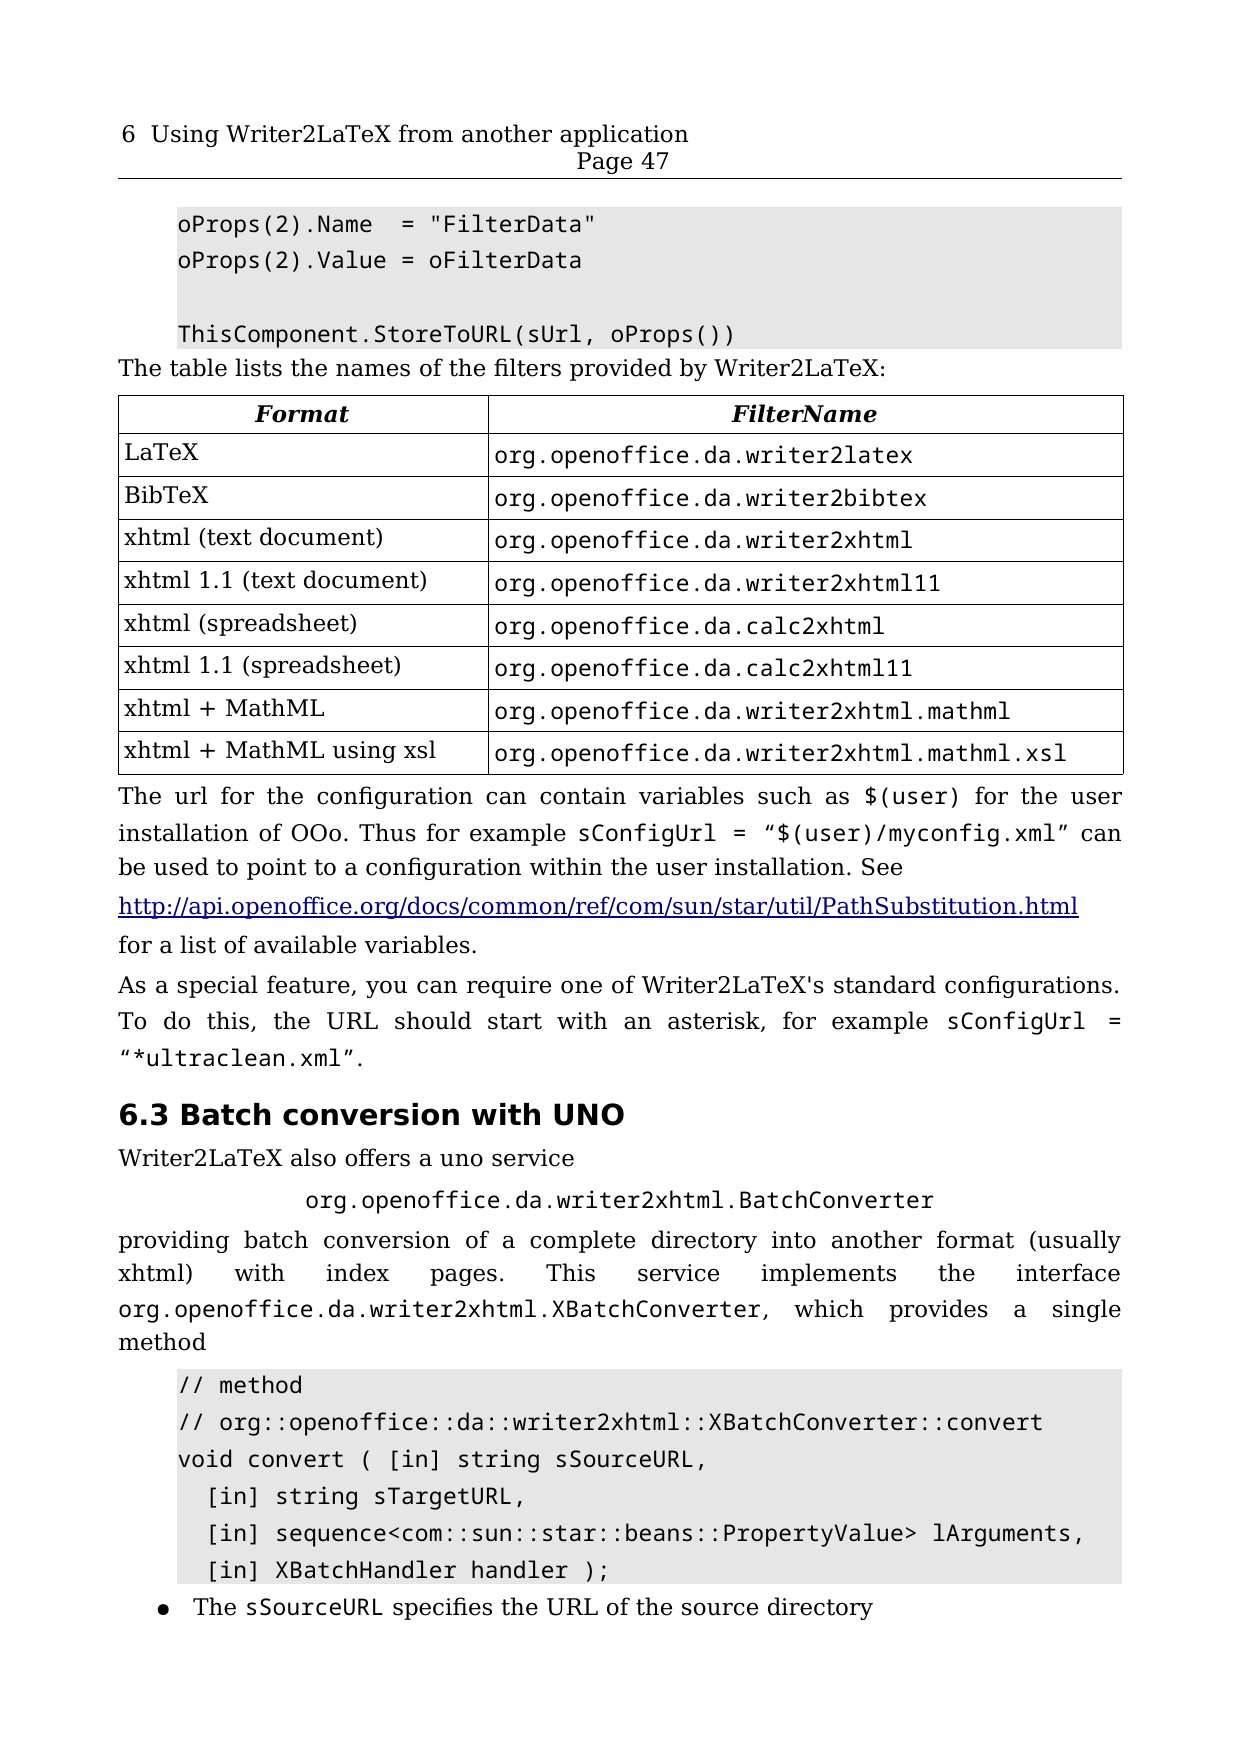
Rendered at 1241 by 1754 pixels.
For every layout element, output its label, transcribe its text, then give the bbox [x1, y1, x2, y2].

table_cell BibTeX [119, 477, 488, 519]
table_header Format [119, 396, 488, 433]
text As a special feature, you can require one of Writer2LaTeX's standard configurations. To do this, the URL should start with an asterisk, for example sConfigUrl = “*ultraclean.xml”. [118, 972, 1122, 1073]
table_cell LaTeX [119, 434, 488, 476]
text providing batch conversion of a complete directory into another format (usually xhtml) with index pages. This service implements the interface org.openoffice.da.writer2xhtml.XBatchConverter, which provides a single method [118, 1227, 1122, 1356]
table_cell org.openoffice.da.writer2xhtml11 [489, 562, 1123, 604]
text [in] XBatchHandler handler ); [177, 1553, 1122, 1584]
text // org::openoffice::da::writer2xhtml::XBatchConverter::convert [177, 1406, 1122, 1437]
table_cell xhtml (text document) [119, 520, 488, 561]
table_cell xhtml (spreadsheet) [119, 605, 488, 646]
text The url for the configuration can contain variables such as $(user) for the user installation of OOo. Thus for example sConfigUrl = “$(user)/myconfig.xml” can be used to point to a configuration within the user installation. See [118, 780, 1122, 881]
table_cell xhtml 1.1 (text document) [119, 562, 488, 604]
table_cell org.openoffice.da.writer2latex [489, 434, 1123, 476]
text oProps(2).Name = "FilterData" [177, 207, 1122, 238]
table_cell org.openoffice.da.writer2xhtml.mathml [489, 690, 1123, 731]
table_cell org.openoffice.da.calc2xhtml11 [489, 647, 1123, 689]
text Writer2LaTeX also offers a uno service [118, 1145, 1122, 1172]
text [in] sequence<com::sun::star::beans::PropertyValue> lArguments, [177, 1517, 1122, 1548]
list The sSourceURL specifies the URL of the source directory [156, 1591, 1122, 1622]
text void convert ( [in] string sSourceURL, [177, 1443, 1122, 1474]
text [in] string sTargetURL, [177, 1479, 1122, 1511]
table_cell org.openoffice.da.writer2xhtml [489, 520, 1123, 561]
table_cell xhtml + MathML [119, 690, 488, 731]
table_cell org.openoffice.da.calc2xhtml [489, 605, 1123, 646]
text The table lists the names of the filters provided by Writer2LaTeX: [118, 355, 1122, 382]
text http://api.openoffice.org/docs/common/ref/com/sun/star/util/PathSubstitution.html [118, 893, 1122, 920]
table_header FilterName [489, 396, 1123, 433]
table_cell org.openoffice.da.writer2xhtml.mathml.xsl [489, 732, 1123, 774]
table_cell org.openoffice.da.writer2bibtex [489, 477, 1123, 519]
text for a list of available variables. [118, 932, 1122, 959]
text org.openoffice.da.writer2xhtml.BatchConverter [118, 1184, 1122, 1215]
table_cell xhtml + MathML using xsl [119, 732, 488, 774]
table_cell xhtml 1.1 (spreadsheet) [119, 647, 488, 689]
subtitle Batch conversion with UNO [118, 1098, 1122, 1132]
text oProps(2).Value = oFilterData [177, 244, 1122, 276]
text // method [177, 1369, 1122, 1400]
text ThisComponent.StoreToURL(sUrl, oProps()) [177, 318, 1122, 349]
